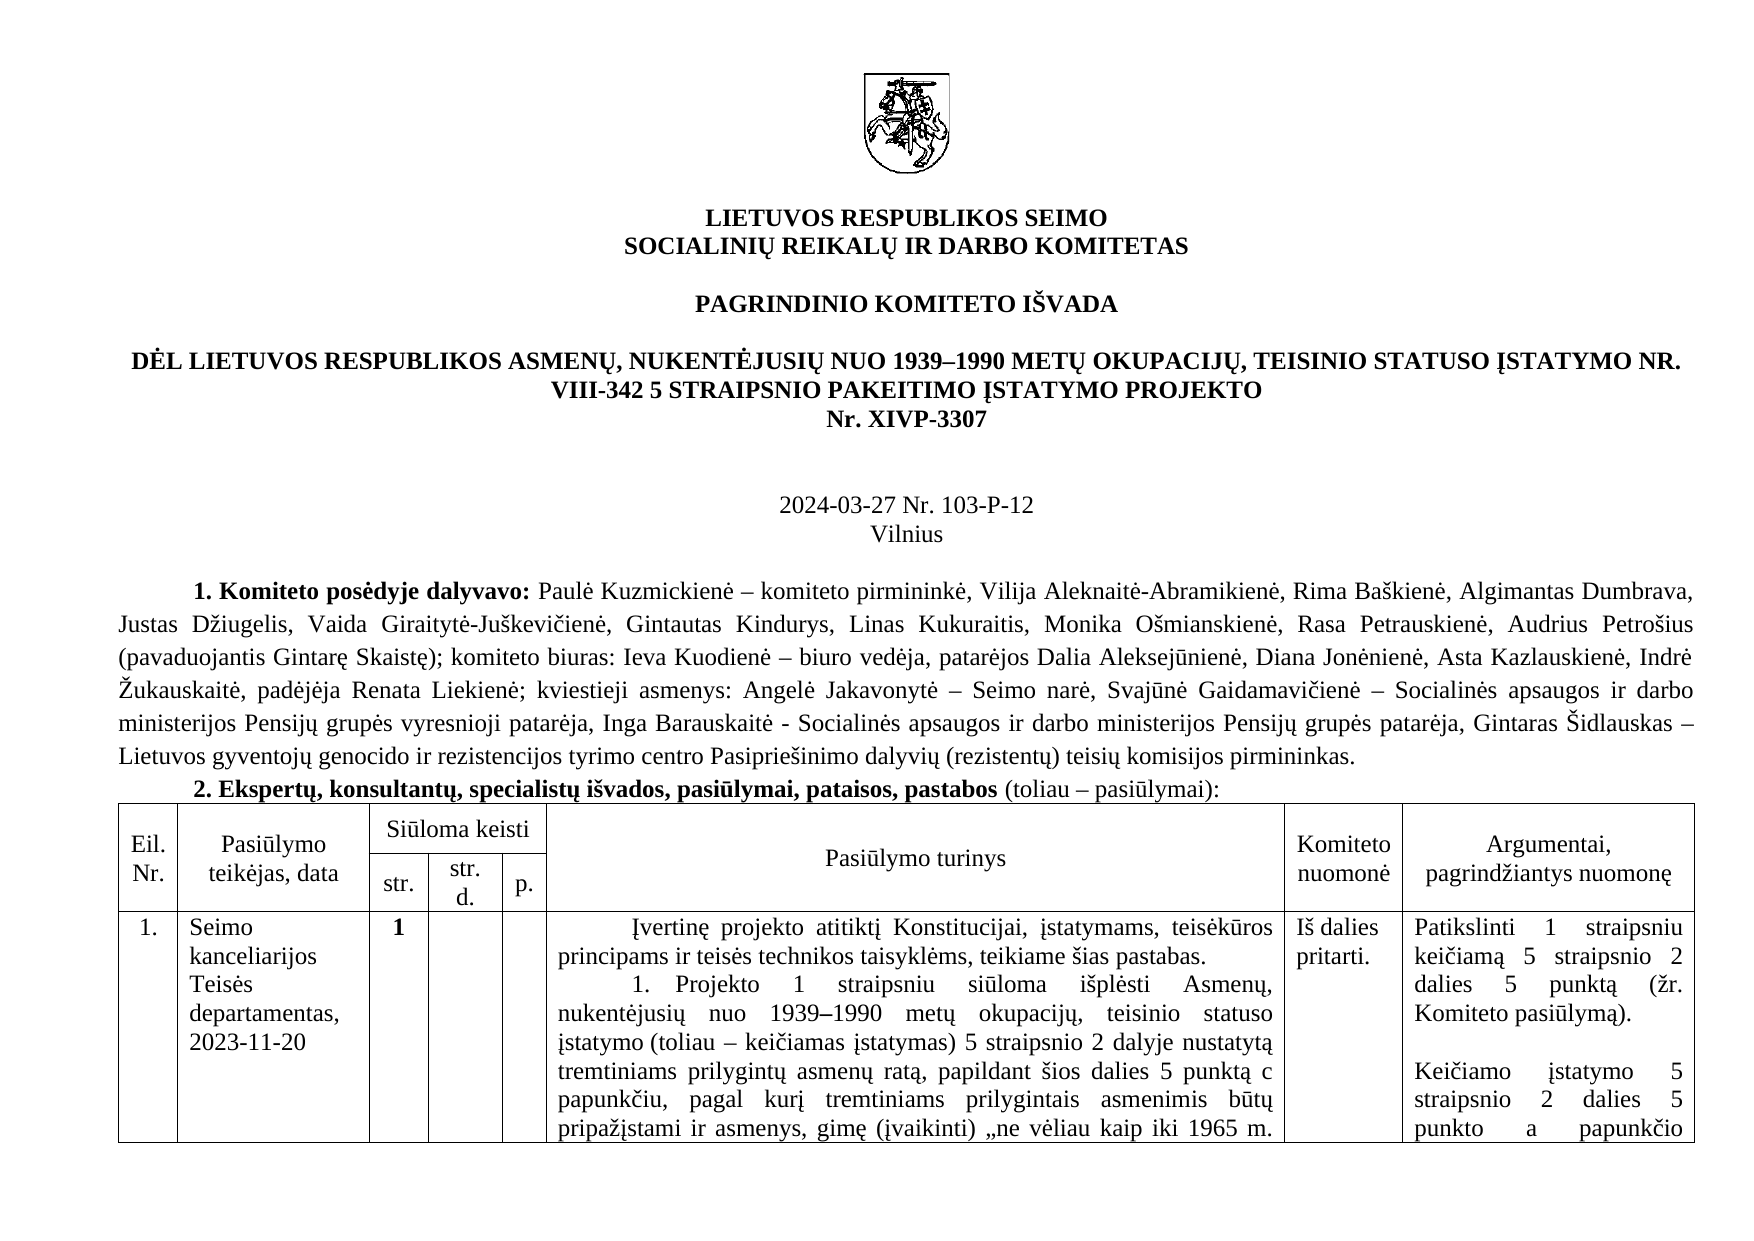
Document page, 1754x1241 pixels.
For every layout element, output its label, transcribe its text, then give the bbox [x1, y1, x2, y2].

table_header Pasiūlymo turinys [547, 804, 1284, 911]
table_cell Patikslinti 1 straipsniu keičiamą 5 straipsnio 2 dalies 5 punktą (žr. Komiteto pasiūlymą). Keičiamo įstatymo 5 straipsnio 2 dalies 5 punkto a papunkčio [1403, 912, 1694, 1142]
table_cell [503, 912, 546, 1142]
text DĖL LIETUVOS RESPUBLIKOS ASMENŲ, NUKENTĖJUSIŲ NUO 1939–1990 METŲ OKUPACIJŲ, TEISINIO STATUSO ĮSTATYMO NR. VIII-342 5 STRAIPSNIO PAKEITIMO ĮSTATYMO PROJEKTO [118, 346, 1695, 404]
subtitle PAGRINDINIO KOMITETO IŠVADA [118, 289, 1695, 318]
table_cell str. d. [429, 854, 502, 911]
text SOCIALINIŲ REIKALŲ IR DARBO KOMITETas [118, 231, 1695, 260]
text 1. Komiteto posėdyje dalyvavo: Paulė Kuzmickienė – komiteto pirmininkė, Vilija Aleknaitė-Abramikienė, Rima Baškienė, Algimantas Dumbrava, Justas Džiugelis, Vaida Giraitytė-Juškevičienė, Gintautas Kindurys, Linas Kukuraitis, Monika Ošmianskienė, Rasa Petrauskienė, Audrius Petrošius (pavaduojantis Gintarę Skaistę); komiteto biuras: Ieva Kuodienė – biuro vedėja, patarėjos Dalia Aleksejūnienė, Diana Jonėnienė, Asta Kazlauskienė, Indrė Žukauskaitė, padėjėja Renata Liekienė; kviestieji asmenys: Angelė Jakavonytė – Seimo narė, Svajūnė Gaidamavičienė – Socialinės apsaugos ir darbo ministerijos Pensijų grupės vyresnioji patarėja, Inga Barauskaitė - Socialinės apsaugos ir darbo ministerijos Pensijų grupės patarėja, Gintaras Šidlauskas – Lietuvos gyventojų genocido ir rezistencijos tyrimo centro Pasipriešinimo dalyvių (rezistentų) teisių komisijos pirmininkas. [118, 576, 1695, 770]
text Nr. XIVP-3307 [118, 404, 1695, 433]
table_cell Seimo kanceliarijos Teisės departamentas, 2023-11-20 [178, 912, 369, 1142]
table_cell 1. [119, 912, 177, 1142]
table_cell [429, 912, 502, 1142]
text Vilnius [118, 519, 1695, 548]
table_header Pasiūlymo teikėjas, data [178, 804, 369, 911]
table_cell 1 [370, 912, 428, 1142]
table_header Siūloma keisti [370, 804, 546, 852]
table_header Eil. Nr. [119, 804, 177, 911]
table_header Komiteto nuomonė [1285, 804, 1402, 911]
text 2024-03-27 Nr. 103-P-12 [118, 490, 1695, 519]
table_cell p. [503, 854, 546, 911]
table_header Argumentai, pagrindžiantys nuomonę [1403, 804, 1694, 911]
table_cell str. [370, 854, 428, 911]
table_cell Iš dalies pritarti. [1285, 912, 1402, 1142]
text LIETUVOS RESPUBLIKOS SEIMO [118, 203, 1695, 231]
text 2. Ekspertų, konsultantų, specialistų išvados, pasiūlymai, pataisos, pastabos (toliau – pasiūlymai): [118, 774, 1695, 803]
table_cell Įvertinę projekto atitiktį Konstitucijai, įstatymams, teisėkūros principams ir teisės technikos taisyklėms, teikiame šias pastabas. 1. Projekto 1 straipsniu siūloma išplėsti Asmenų, nukentėjusių nuo 1939–1990 metų okupacijų, teisinio statuso įstatymo (toliau – keičiamas įstatymas) 5 straipsnio 2 dalyje nustatytą tremtiniams prilygintų asmenų ratą, papildant šios dalies 5 punktą c papunkčiu, pagal kurį tremtiniams prilygintais asmenimis būtų pripažįstami ir asmenys, gimę (įvaikinti) „ne vėliau kaip iki 1965 m. [547, 912, 1284, 1142]
